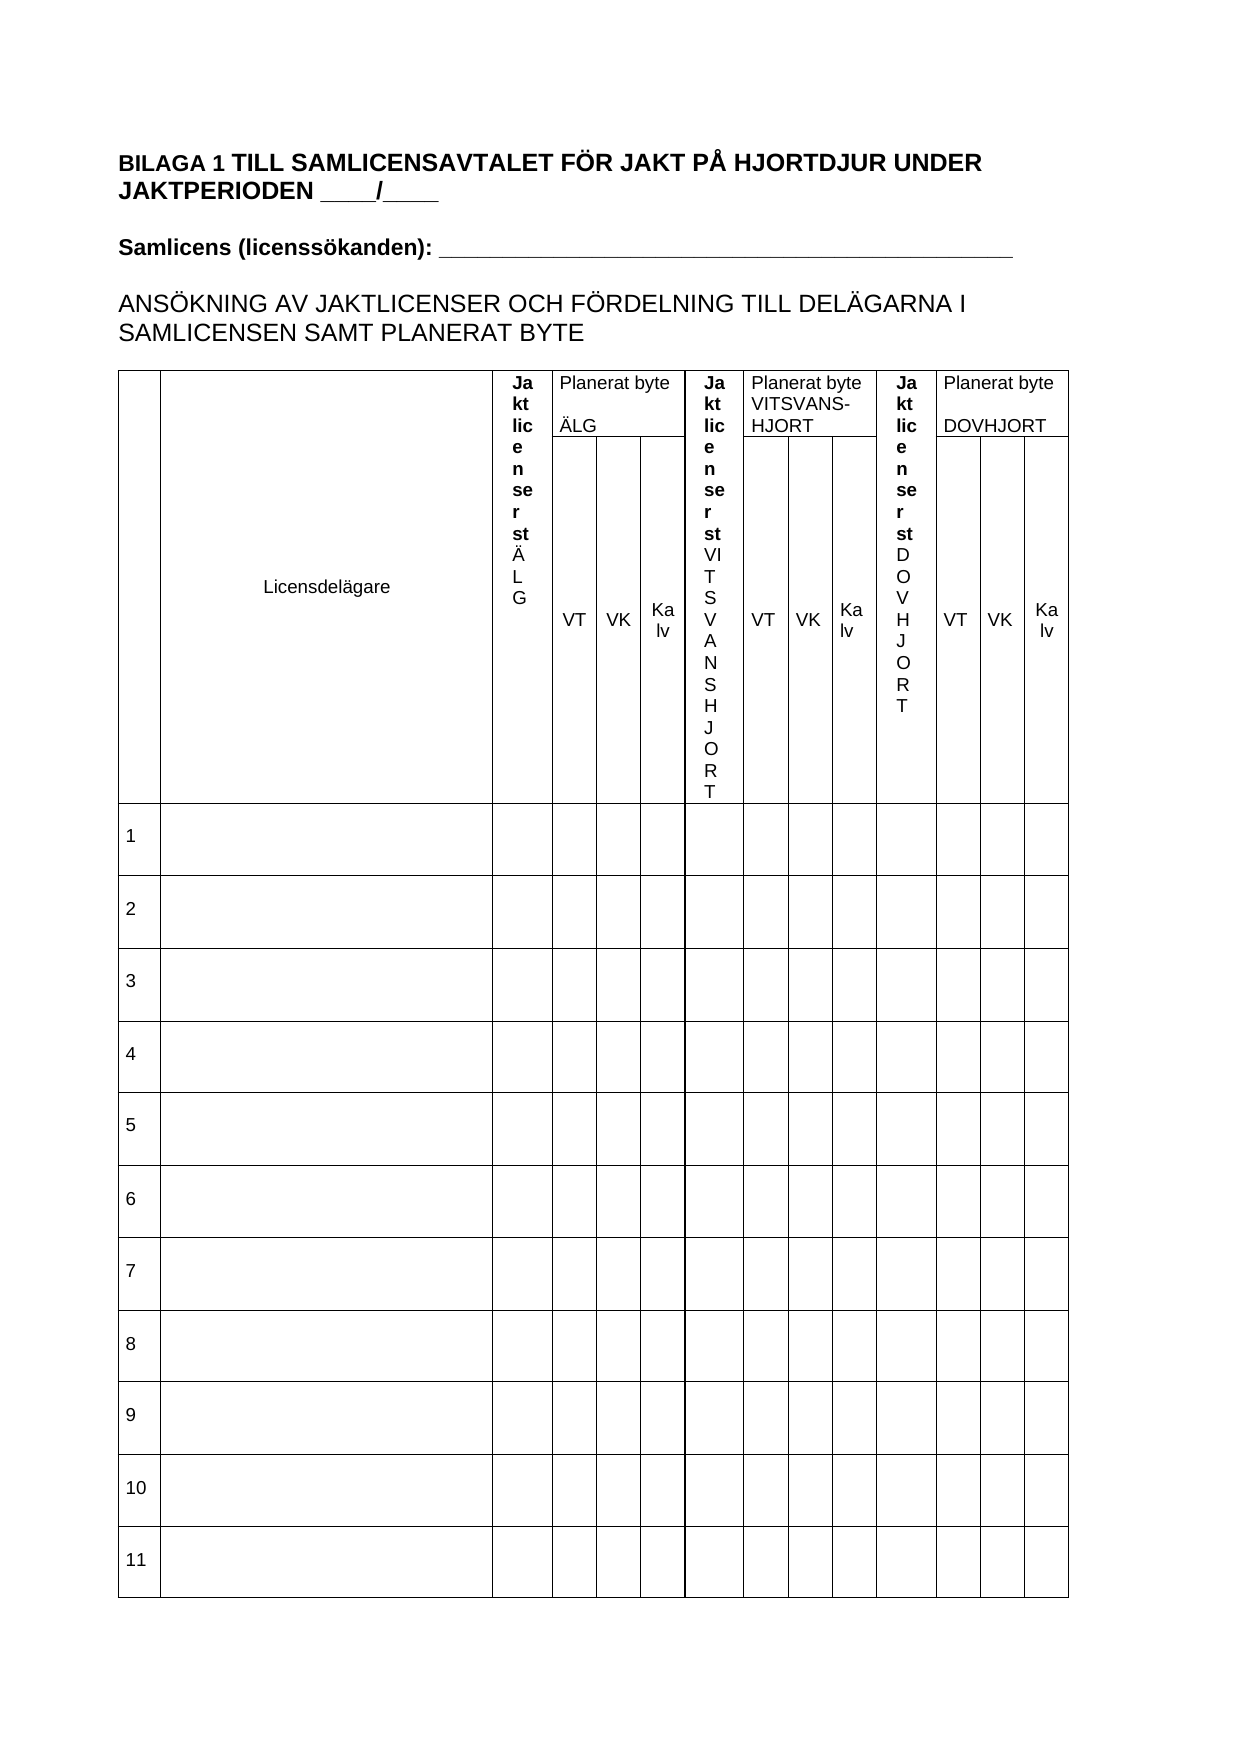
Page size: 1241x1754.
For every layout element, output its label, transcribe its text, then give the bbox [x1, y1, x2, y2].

table_cell [877, 1311, 936, 1381]
table_cell [553, 1382, 596, 1454]
table_cell [641, 1022, 684, 1092]
table_cell [161, 949, 492, 1021]
table_cell [1025, 1022, 1068, 1092]
table_header Planerat byte VITSVANS-HJORT [744, 371, 876, 436]
table_cell [597, 804, 640, 875]
table_cell [937, 1022, 980, 1092]
table_cell [744, 1382, 788, 1454]
table_cell [493, 949, 552, 1021]
text Samlicens (licenssökanden): _____________________________________________ [118, 234, 1122, 260]
table_cell [686, 1093, 743, 1165]
table_cell [641, 1455, 684, 1526]
table_cell [553, 1238, 596, 1310]
table_cell [877, 804, 936, 875]
table_cell [597, 1382, 640, 1454]
table_cell [877, 1455, 936, 1526]
table_cell [597, 1455, 640, 1526]
table_cell [833, 804, 876, 875]
table_cell [981, 1311, 1024, 1381]
table_cell [789, 1166, 832, 1237]
table_cell [937, 1238, 980, 1310]
table_cell [937, 949, 980, 1021]
table_cell [686, 1382, 743, 1454]
table_cell [493, 876, 552, 947]
table_cell VK [597, 437, 640, 803]
table_cell [1025, 1238, 1068, 1310]
table_cell [553, 949, 596, 1021]
table_cell [493, 1238, 552, 1310]
table_cell [833, 1382, 876, 1454]
table_cell [744, 1093, 788, 1165]
table_cell [789, 1527, 832, 1597]
table_header Jaktlicenser st ÄLG [493, 371, 552, 803]
table_cell [641, 1093, 684, 1165]
table_cell [937, 1455, 980, 1526]
table_cell [1025, 1166, 1068, 1237]
table_cell [493, 1166, 552, 1237]
table_cell [877, 1238, 936, 1310]
table_cell 8 [119, 1311, 160, 1381]
table_cell [641, 1166, 684, 1237]
table_cell VT [937, 437, 980, 803]
table_cell [833, 1238, 876, 1310]
table_header Jaktlicenser st DOVHJORT [877, 371, 936, 803]
table_cell [877, 1166, 936, 1237]
table_cell [744, 1022, 788, 1092]
table_cell [833, 1311, 876, 1381]
table_header Planerat byte DOVHJORT [937, 371, 1068, 436]
table_cell [597, 949, 640, 1021]
text ANSÖKNING AV JAKTLICENSER OCH FÖRDELNING TILL DELÄGARNA I SAMLICENSEN SAMT PLANERAT BYTE [118, 289, 1122, 346]
table_cell [981, 876, 1024, 947]
table_cell [553, 1093, 596, 1165]
table_cell [597, 1311, 640, 1381]
table_cell [553, 1166, 596, 1237]
table_cell [833, 1527, 876, 1597]
table_cell 4 [119, 1022, 160, 1092]
table_cell [833, 1455, 876, 1526]
table_cell [553, 1311, 596, 1381]
table_cell [981, 949, 1024, 1021]
table_cell [937, 804, 980, 875]
table_cell [1025, 1311, 1068, 1381]
table_cell [493, 1455, 552, 1526]
table_cell [641, 949, 684, 1021]
table_cell 6 [119, 1166, 160, 1237]
table_cell [493, 804, 552, 875]
table_cell [877, 1382, 936, 1454]
table_cell 2 [119, 876, 160, 947]
table_cell [744, 949, 788, 1021]
table_cell 5 [119, 1093, 160, 1165]
table_cell [641, 804, 684, 875]
table_cell [789, 949, 832, 1021]
table_cell [789, 1455, 832, 1526]
table_cell [937, 1382, 980, 1454]
table_cell [686, 1527, 743, 1597]
table_cell [1025, 1093, 1068, 1165]
table_cell [641, 876, 684, 947]
table_cell Ka lv [833, 437, 876, 803]
table_cell [597, 876, 640, 947]
table_header Planerat byte ÄLG [553, 371, 684, 436]
table_cell [877, 1527, 936, 1597]
table_cell [686, 804, 743, 875]
table_cell [686, 1022, 743, 1092]
table_cell [553, 804, 596, 875]
table_cell 10 [119, 1455, 160, 1526]
table_cell [1025, 804, 1068, 875]
table_cell 11 [119, 1527, 160, 1597]
table_cell [789, 1311, 832, 1381]
table_cell [744, 1455, 788, 1526]
table_cell [981, 1382, 1024, 1454]
table_cell [744, 1238, 788, 1310]
table_cell [493, 1022, 552, 1092]
table_cell [937, 1166, 980, 1237]
table_cell [493, 1093, 552, 1165]
table_cell [937, 876, 980, 947]
table_cell [161, 1382, 492, 1454]
table_cell [553, 1022, 596, 1092]
table_cell [937, 1527, 980, 1597]
table_cell [833, 1166, 876, 1237]
table_cell [161, 876, 492, 947]
table_cell [877, 876, 936, 947]
table_cell [877, 1093, 936, 1165]
table_cell [641, 1238, 684, 1310]
table_cell [493, 1527, 552, 1597]
table_cell [597, 1238, 640, 1310]
table_cell [789, 1022, 832, 1092]
table_cell [789, 1238, 832, 1310]
table_cell [789, 876, 832, 947]
table_cell [161, 1022, 492, 1092]
table_cell [493, 1382, 552, 1454]
table_cell [744, 1166, 788, 1237]
table_cell [789, 804, 832, 875]
table_cell VT [744, 437, 788, 803]
table_cell [981, 1527, 1024, 1597]
table_cell [553, 1527, 596, 1597]
table_cell VK [789, 437, 832, 803]
table_cell [981, 1455, 1024, 1526]
table_cell [597, 1022, 640, 1092]
table_cell [1025, 1455, 1068, 1526]
text BILAGA 1 TILL SAMLICENSAVTALET FÖR JAKT PÅ HJORTDJUR UNDER JAKTPERIODEN ____/____ [118, 148, 1122, 205]
table_cell Ka lv [1025, 437, 1068, 803]
table_cell [833, 1022, 876, 1092]
table_cell 9 [119, 1382, 160, 1454]
table_cell [833, 876, 876, 947]
table_header Licensdelägare [161, 371, 492, 803]
table_cell [686, 1311, 743, 1381]
table_cell [553, 876, 596, 947]
table_cell [686, 949, 743, 1021]
table_cell [641, 1311, 684, 1381]
table_cell [161, 1527, 492, 1597]
table_cell [981, 1093, 1024, 1165]
table_cell [553, 1455, 596, 1526]
table_cell [597, 1527, 640, 1597]
table_cell [641, 1527, 684, 1597]
table_cell [641, 1382, 684, 1454]
table_cell [1025, 1527, 1068, 1597]
table_cell [161, 1238, 492, 1310]
table_cell [744, 1311, 788, 1381]
table_cell [1025, 876, 1068, 947]
table_cell [686, 1455, 743, 1526]
table_cell [686, 1238, 743, 1310]
table_cell [744, 1527, 788, 1597]
table_cell [877, 1022, 936, 1092]
table_cell 3 [119, 949, 160, 1021]
table_cell [686, 1166, 743, 1237]
table_cell [937, 1093, 980, 1165]
table_cell [833, 949, 876, 1021]
table_cell 1 [119, 804, 160, 875]
table_cell [981, 1022, 1024, 1092]
table_cell [789, 1382, 832, 1454]
table_cell [597, 1093, 640, 1165]
table_cell Ka lv [641, 437, 684, 803]
table_cell [161, 804, 492, 875]
table_cell [981, 1166, 1024, 1237]
table_cell VT [553, 437, 596, 803]
table_cell VK [981, 437, 1024, 803]
table_cell [744, 804, 788, 875]
table_cell [1025, 1382, 1068, 1454]
table_cell [686, 876, 743, 947]
table_cell [161, 1166, 492, 1237]
table_cell [161, 1455, 492, 1526]
table_cell [937, 1311, 980, 1381]
table_header Jaktlicenser st VITSVANSHJORT [686, 371, 743, 803]
table_cell [161, 1311, 492, 1381]
table_cell 7 [119, 1238, 160, 1310]
table_cell [597, 1166, 640, 1237]
table_cell [161, 1093, 492, 1165]
table_cell [789, 1093, 832, 1165]
table_header [119, 371, 160, 803]
table_cell [877, 949, 936, 1021]
table_cell [981, 1238, 1024, 1310]
table_cell [833, 1093, 876, 1165]
table_cell [1025, 949, 1068, 1021]
table_cell [744, 876, 788, 947]
table_cell [493, 1311, 552, 1381]
table_cell [981, 804, 1024, 875]
